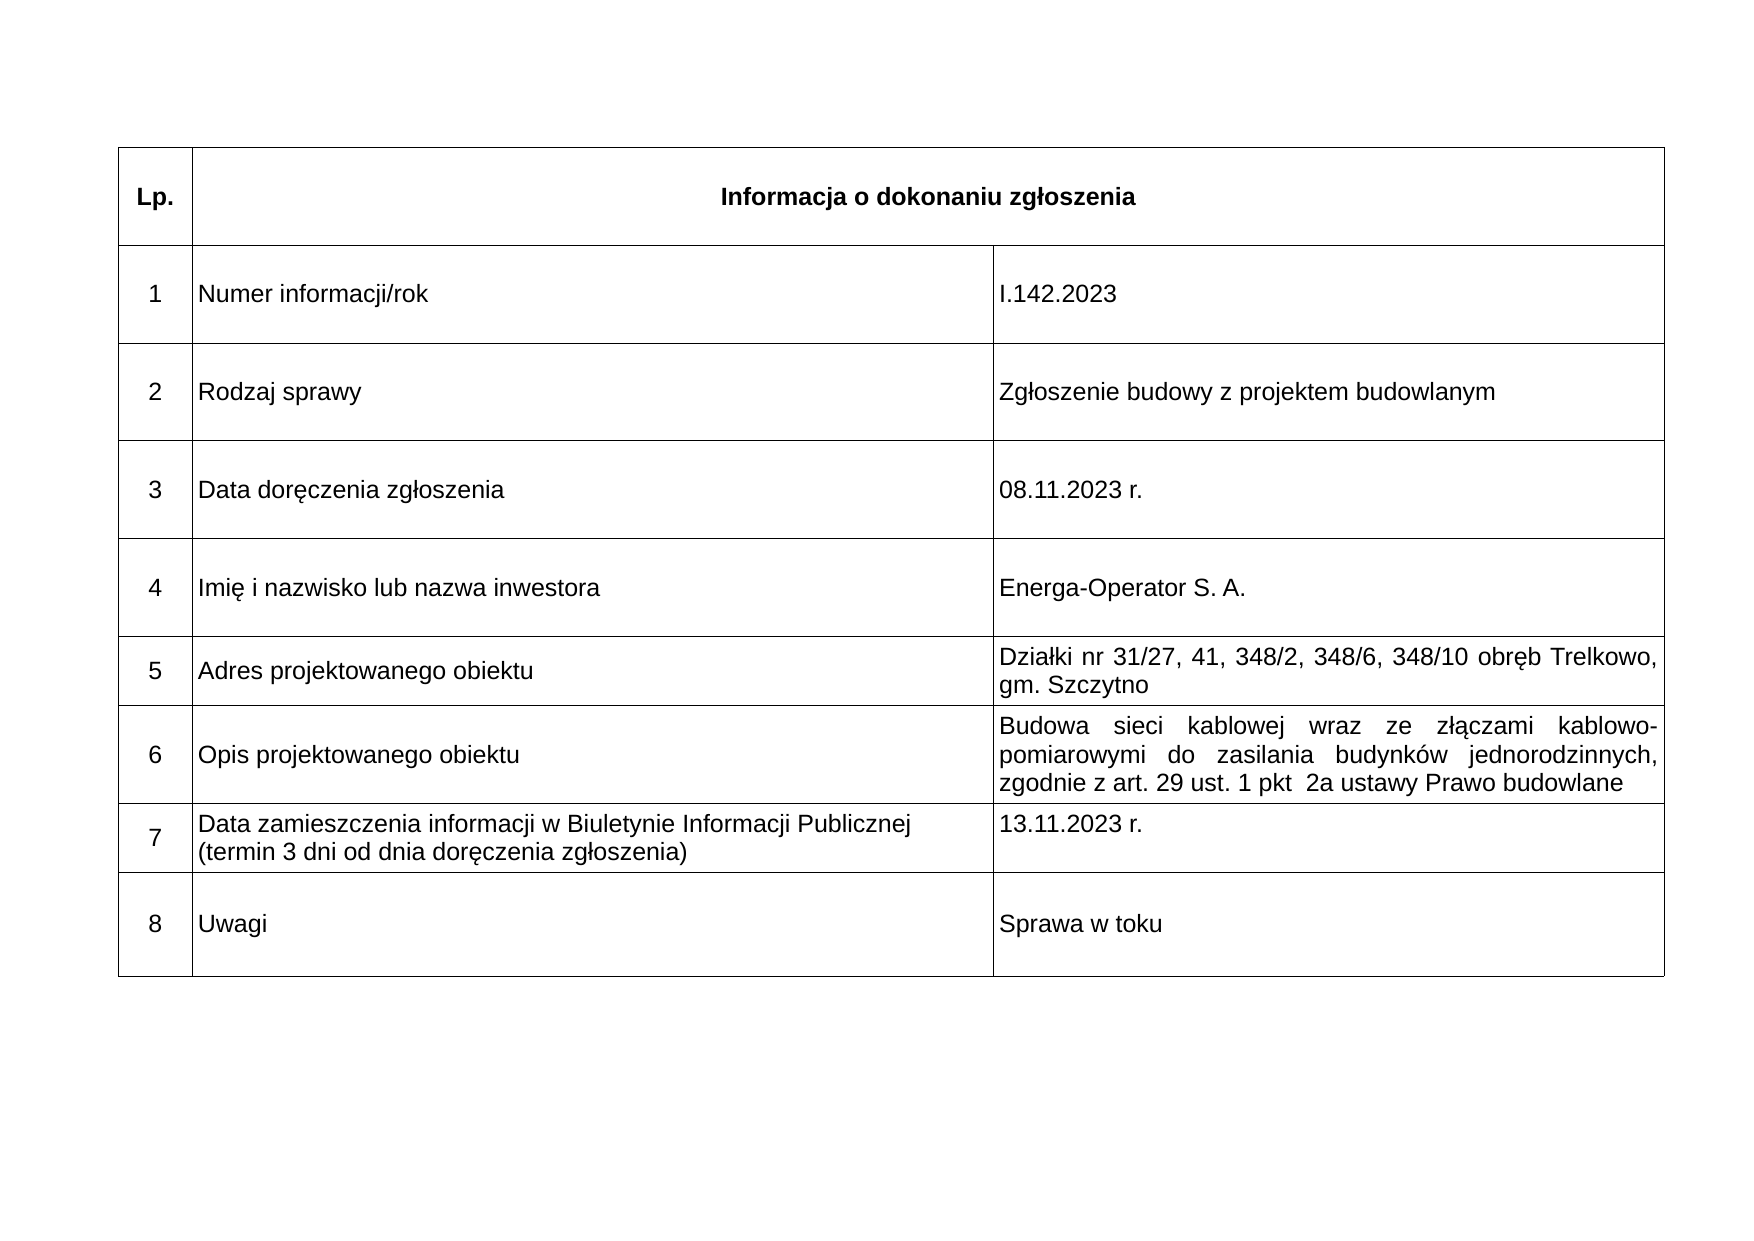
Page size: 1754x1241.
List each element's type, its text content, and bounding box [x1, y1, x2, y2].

table_cell 6 [119, 706, 192, 803]
table_cell Data zamieszczenia informacji w Biuletynie Informacji Publicznej (termin 3 dni od dnia doręczenia zgłoszenia) [193, 804, 993, 872]
table_cell Numer informacji/rok [193, 246, 993, 342]
table_cell Zgłoszenie budowy z projektem budowlanym [994, 344, 1664, 440]
table_cell 1 [119, 246, 192, 342]
table_header Lp. [119, 148, 192, 245]
table_cell Opis projektowanego obiektu [193, 706, 993, 803]
table_cell Sprawa w toku [994, 873, 1664, 976]
table_cell Energa-Operator S. A. [994, 539, 1664, 636]
table_cell Imię i nazwisko lub nazwa inwestora [193, 539, 993, 636]
table_cell Uwagi [193, 873, 993, 976]
table_cell I.142.2023 [994, 246, 1664, 342]
table_cell 13.11.2023 r. [994, 804, 1664, 872]
table_cell Budowa sieci kablowej wraz ze złączami kablowo-pomiarowymi do zasilania budynków jednorodzinnych, zgodnie z art. 29 ust. 1 pkt 2a ustawy Prawo budowlane [994, 706, 1664, 803]
table_cell 5 [119, 637, 192, 705]
table_cell Data doręczenia zgłoszenia [193, 441, 993, 538]
table_cell Rodzaj sprawy [193, 344, 993, 440]
table_cell 7 [119, 804, 192, 872]
table_cell 8 [119, 873, 192, 976]
table_cell 3 [119, 441, 192, 538]
table_cell 2 [119, 344, 192, 440]
table_cell Adres projektowanego obiektu [193, 637, 993, 705]
table_cell Działki nr 31/27, 41, 348/2, 348/6, 348/10 obręb Trelkowo, gm. Szczytno [994, 637, 1664, 705]
table_cell 08.11.2023 r. [994, 441, 1664, 538]
table_header Informacja o dokonaniu zgłoszenia [193, 148, 1664, 245]
table_cell 4 [119, 539, 192, 636]
